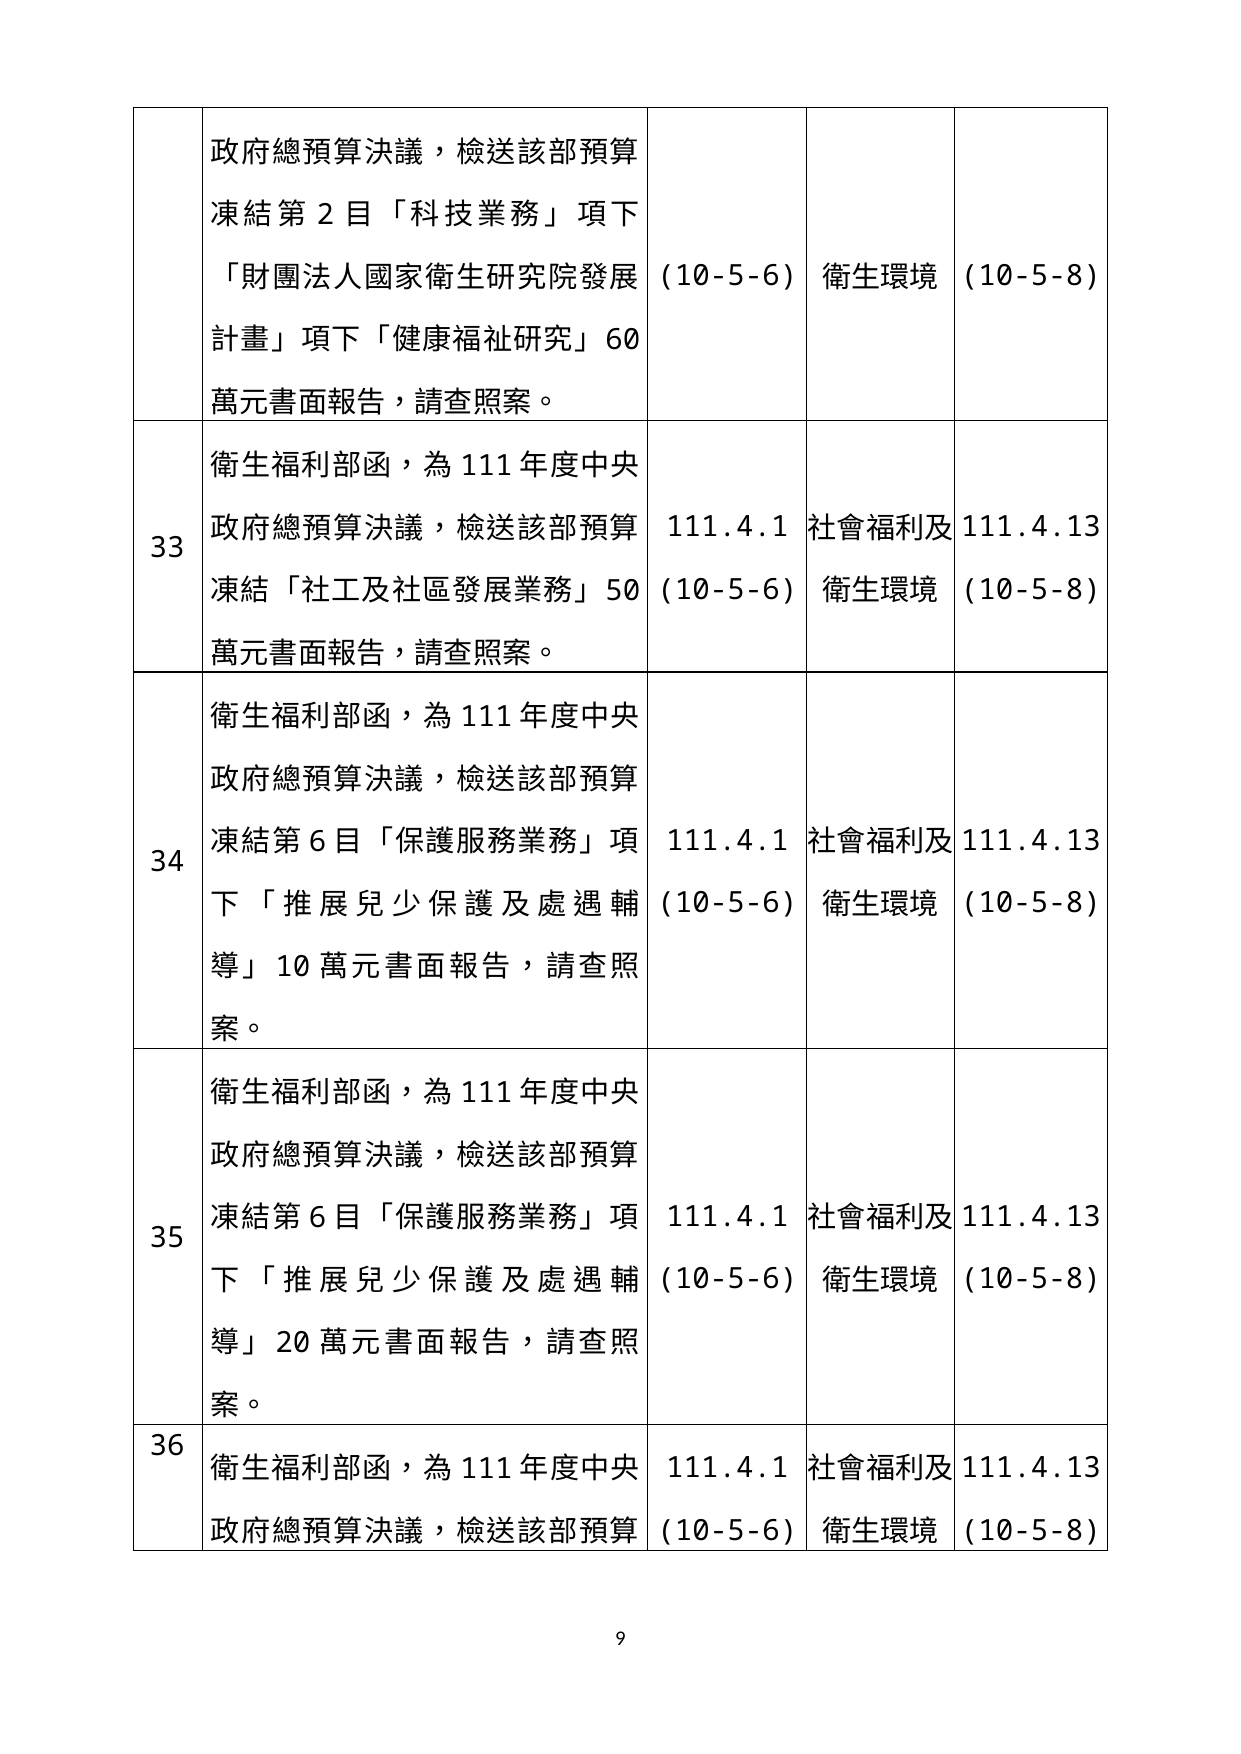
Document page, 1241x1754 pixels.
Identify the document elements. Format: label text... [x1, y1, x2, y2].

table_cell [134, 108, 202, 420]
table_cell 111.4.1 (10-5-6) [648, 421, 806, 671]
table_cell 社會福利及衛生環境 [807, 1425, 954, 1549]
table_cell [134, 673, 202, 1047]
table_cell 政府總預算決議，檢送該部預算凍結第2目「科技業務」項下「財團法人國家衛生研究院發展計畫」項下「健康福祉研究」60萬元書面報告，請查照案。 [203, 108, 647, 420]
table_cell 社會福利及衛生環境 [807, 1049, 954, 1423]
table_cell [134, 421, 202, 671]
table_cell (10-5-8) [955, 108, 1107, 420]
table_cell 111.4.13 (10-5-8) [955, 421, 1107, 671]
table_cell 111.4.1 (10-5-6) [648, 673, 806, 1047]
table_cell 111.4.13 (10-5-8) [955, 1049, 1107, 1423]
table_cell 111.4.13 (10-5-8) [955, 673, 1107, 1047]
table_cell 111.4.1 (10-5-6) [648, 1049, 806, 1423]
table_cell [134, 1425, 202, 1549]
table_cell [134, 1049, 202, 1423]
table_cell 社會福利及衛生環境 [807, 673, 954, 1047]
table_cell 111.4.1 (10-5-6) [648, 1425, 806, 1549]
table_cell 衛生環境 [807, 108, 954, 420]
table_cell 衛生福利部函，為111年度中央政府總預算決議，檢送該部預算 [203, 1425, 647, 1549]
table_cell 衛生福利部函，為111年度中央政府總預算決議，檢送該部預算凍結第6目「保護服務業務」項下「推展兒少保護及處遇輔導」20萬元書面報告，請查照案。 [203, 1049, 647, 1423]
table_cell 社會福利及衛生環境 [807, 421, 954, 671]
table_cell 111.4.13 (10-5-8) [955, 1425, 1107, 1549]
table_cell 衛生福利部函，為111年度中央政府總預算決議，檢送該部預算凍結第6目「保護服務業務」項下「推展兒少保護及處遇輔導」10萬元書面報告，請查照案。 [203, 673, 647, 1047]
table_cell 衛生福利部函，為111年度中央政府總預算決議，檢送該部預算凍結「社工及社區發展業務」50萬元書面報告，請查照案。 [203, 421, 647, 671]
table_cell (10-5-6) [648, 108, 806, 420]
